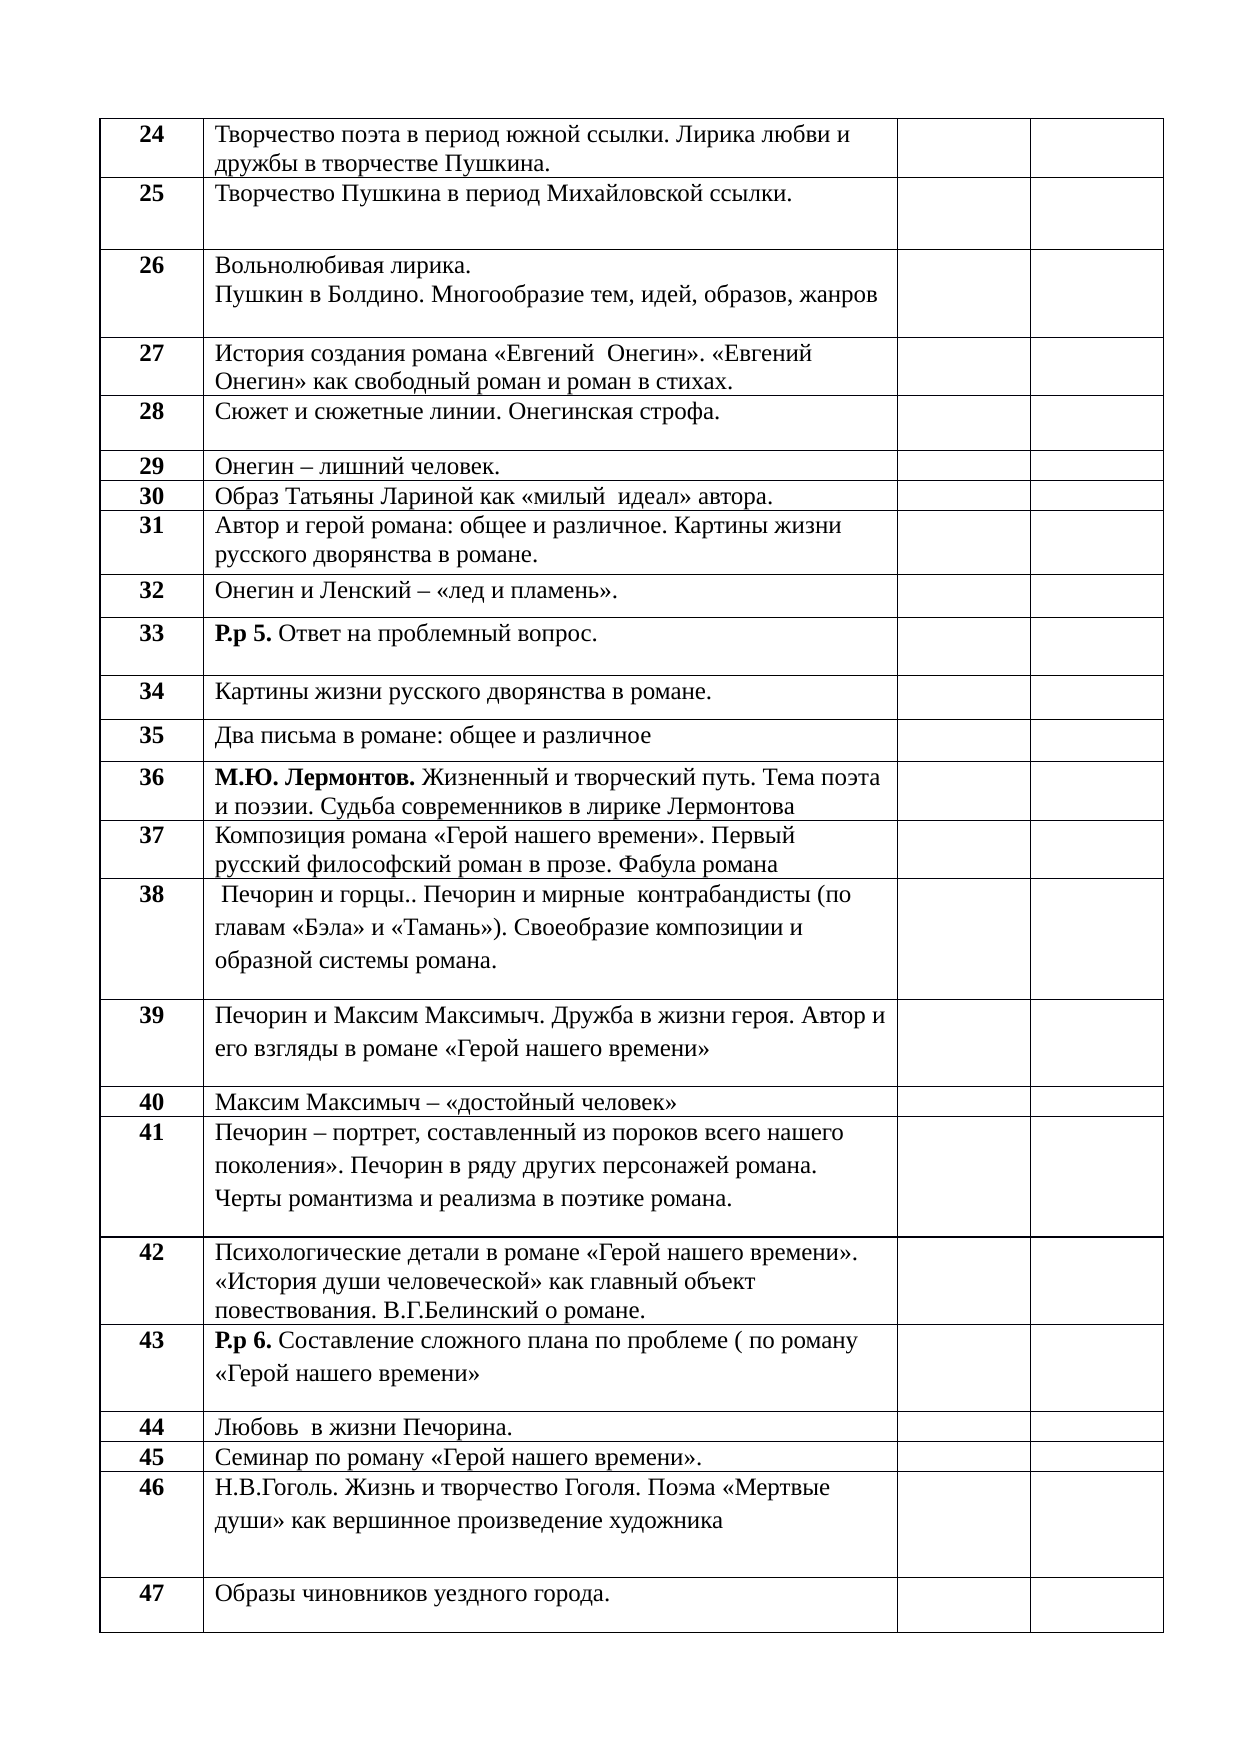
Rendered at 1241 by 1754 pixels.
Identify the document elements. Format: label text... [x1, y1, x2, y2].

table_cell 29 [101, 451, 203, 480]
table_cell [1031, 1578, 1163, 1632]
table_cell [1031, 338, 1163, 395]
table_cell 33 [101, 618, 203, 675]
table_cell 26 [101, 250, 203, 337]
table_cell [1031, 1087, 1163, 1116]
table_cell 40 [101, 1087, 203, 1116]
table_cell [898, 396, 1030, 450]
table_cell 28 [101, 396, 203, 450]
table_cell [1031, 1472, 1163, 1577]
table_cell [1031, 821, 1163, 878]
table_cell 25 [101, 178, 203, 249]
table_cell [898, 511, 1030, 574]
table_cell Образы чиновников уездного города. [204, 1578, 897, 1632]
table_cell [898, 1000, 1030, 1086]
table_cell [898, 1412, 1030, 1441]
table_cell Два письма в романе: общее и различное [204, 720, 897, 761]
table_cell [1031, 720, 1163, 761]
table_cell [898, 676, 1030, 719]
table_cell Вольнолюбивая лирика. Пушкин в Болдино. Многообразие тем, идей, образов, жанров [204, 250, 897, 337]
table_cell [1031, 178, 1163, 249]
table_cell [1031, 762, 1163, 819]
table_cell [898, 119, 1030, 177]
table_cell [898, 879, 1030, 999]
table_cell [898, 762, 1030, 819]
table_cell [898, 481, 1030, 509]
table_cell Н.В.Гоголь. Жизнь и творчество Гоголя. Поэма «Мертвые души» как вершинное произведение художника [204, 1472, 897, 1577]
table_cell [898, 178, 1030, 249]
table_cell [898, 1578, 1030, 1632]
table_cell 46 [101, 1472, 203, 1577]
table_cell 32 [101, 575, 203, 617]
table_cell [898, 451, 1030, 480]
table_cell 47 [101, 1578, 203, 1632]
table_cell 45 [101, 1442, 203, 1471]
table_cell [898, 338, 1030, 395]
table_cell [898, 720, 1030, 761]
table_cell [898, 1238, 1030, 1324]
table_cell 41 [101, 1117, 203, 1236]
table_cell Сюжет и сюжетные линии. Онегинская строфа. [204, 396, 897, 450]
table_cell [1031, 119, 1163, 177]
table_cell [1031, 1325, 1163, 1411]
table_cell Печорин – портрет, составленный из пороков всего нашего поколения». Печорин в ряду других персонажей романа. Черты романтизма и реализма в поэтике романа. [204, 1117, 897, 1236]
table_cell Р.р 6. Составление сложного плана по проблеме ( по роману «Герой нашего времени» [204, 1325, 897, 1411]
table_cell Автор и герой романа: общее и различное. Картины жизни русского дворянства в романе. [204, 511, 897, 574]
table_cell [1031, 1117, 1163, 1236]
table_cell [1031, 396, 1163, 450]
table_cell [898, 1325, 1030, 1411]
table_cell [898, 618, 1030, 675]
table_cell [898, 1472, 1030, 1577]
table_cell [898, 575, 1030, 617]
table_cell 44 [101, 1412, 203, 1441]
table_cell [1031, 1000, 1163, 1086]
table_cell [1031, 1238, 1163, 1324]
table_cell 31 [101, 511, 203, 574]
table_cell [1031, 575, 1163, 617]
table_cell 24 [101, 119, 203, 177]
table_cell [898, 1442, 1030, 1471]
table_cell 35 [101, 720, 203, 761]
table_cell [1031, 250, 1163, 337]
table_cell 30 [101, 481, 203, 509]
table_cell [1031, 879, 1163, 999]
table_cell Печорин и горцы.. Печорин и мирные контрабандисты (по главам «Бэла» и «Тамань»). Своеобразие композиции и образной системы романа. [204, 879, 897, 999]
table_cell 34 [101, 676, 203, 719]
table_cell [898, 1087, 1030, 1116]
table_cell 43 [101, 1325, 203, 1411]
table_cell 37 [101, 821, 203, 878]
table_cell Печорин и Максим Максимыч. Дружба в жизни героя. Автор и его взгляды в романе «Герой нашего времени» [204, 1000, 897, 1086]
table_cell [1031, 676, 1163, 719]
table_cell Р.р 5. Ответ на проблемный вопрос. [204, 618, 897, 675]
table_cell 36 [101, 762, 203, 819]
table_cell 27 [101, 338, 203, 395]
table_cell 39 [101, 1000, 203, 1086]
table_cell [1031, 618, 1163, 675]
table_cell [898, 1117, 1030, 1236]
table_cell Творчество Пушкина в период Михайловской ссылки. [204, 178, 897, 249]
table_cell [1031, 511, 1163, 574]
table_cell Онегин и Ленский – «лед и пламень». [204, 575, 897, 617]
table_cell [1031, 451, 1163, 480]
table_cell 38 [101, 879, 203, 999]
table_cell [1031, 481, 1163, 509]
table_cell [898, 821, 1030, 878]
table_cell [1031, 1442, 1163, 1471]
table_cell Картины жизни русского дворянства в романе. [204, 676, 897, 719]
table_cell [1031, 1412, 1163, 1441]
table_cell 42 [101, 1238, 203, 1324]
table_cell [898, 250, 1030, 337]
